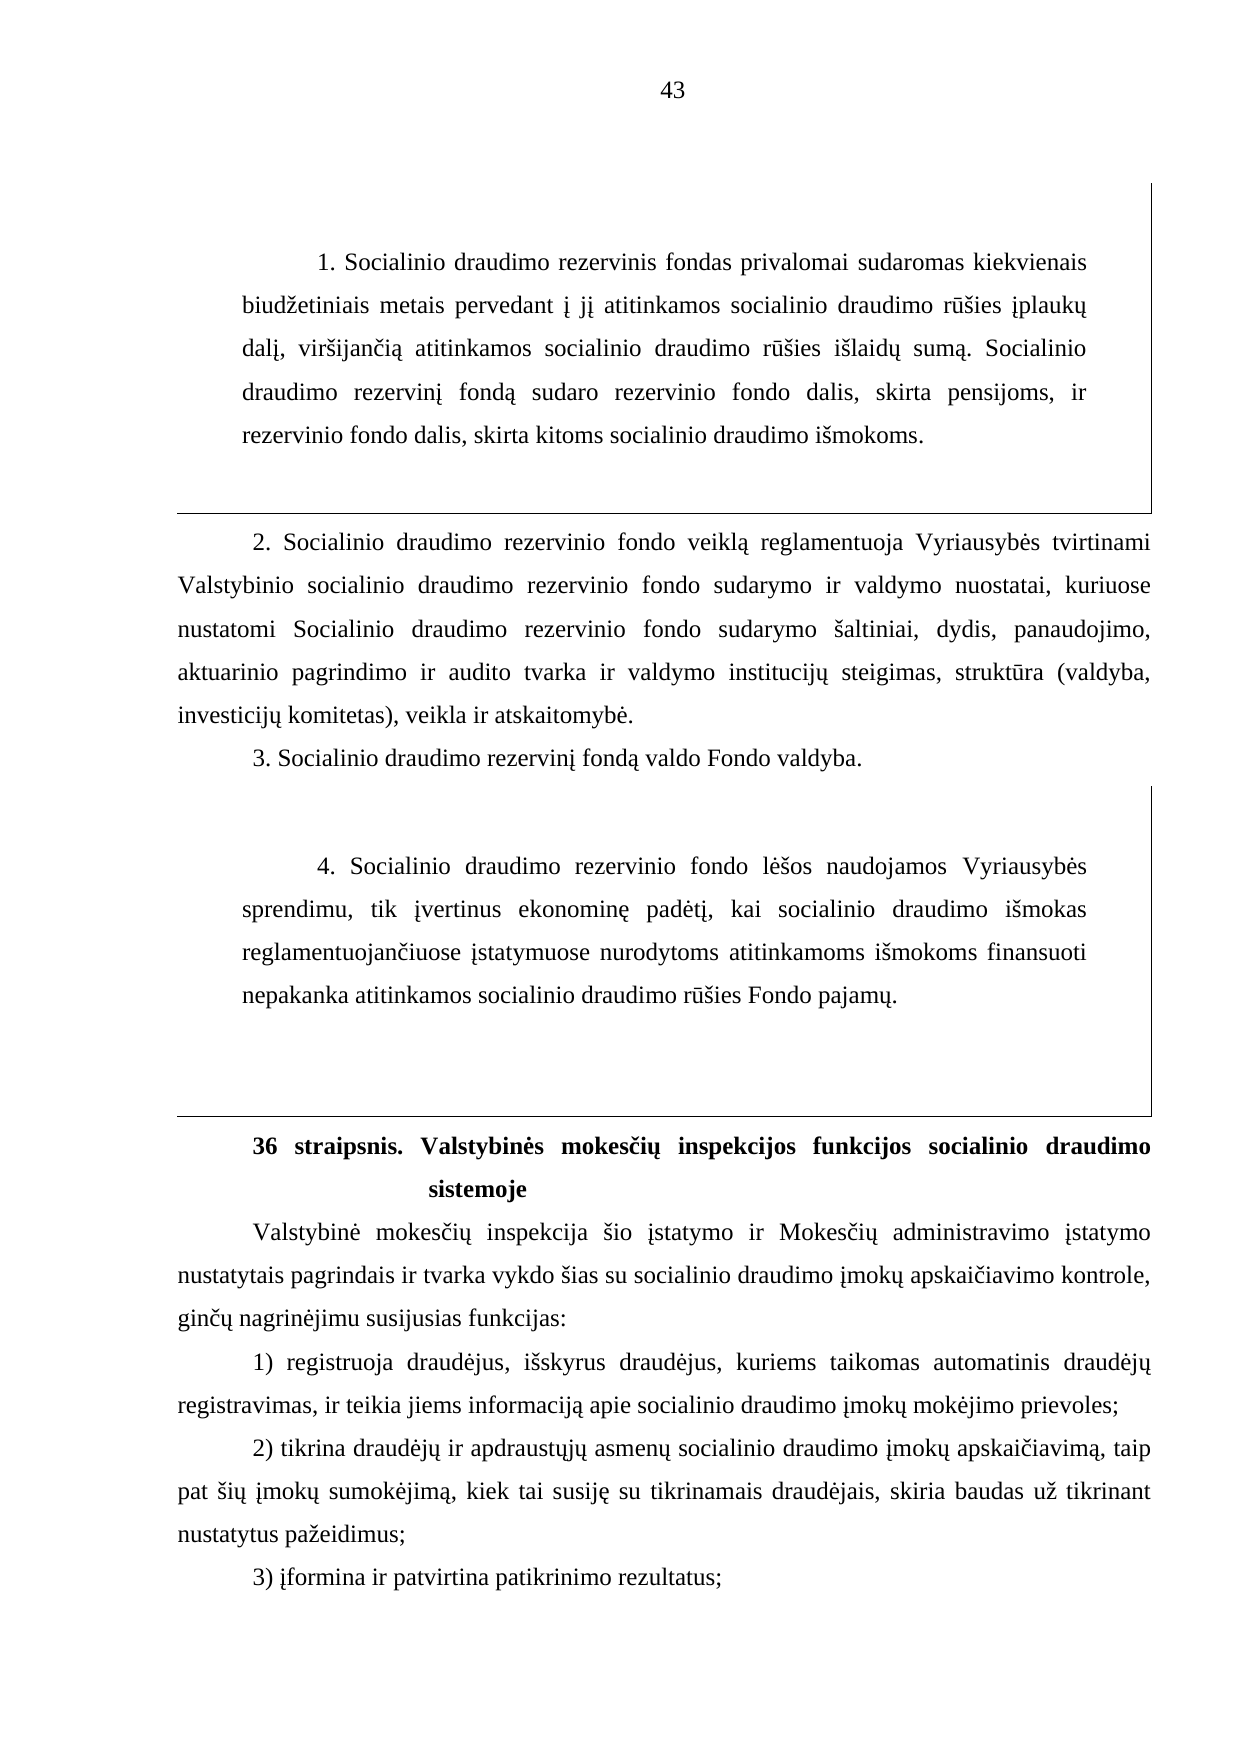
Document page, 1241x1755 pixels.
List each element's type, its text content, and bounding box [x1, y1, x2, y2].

text 2) tikrina draudėjų ir apdraustųjų asmenų socialinio draudimo įmokų apskaičiavimą, taip pat šių įmokų sumokėjimą, kiek tai susiję su tikrinamais draudėjais, skiria baudas už tikrinant nustatytus pažeidimus; [177, 1433, 1152, 1548]
text 36 straipsnis. Valstybinės mokesčių inspekcijos funkcijos socialinio draudimo sistemoje [252, 1131, 1152, 1203]
text 3. Socialinio draudimo rezervinį fondą valdo Fondo valdyba. [177, 743, 1152, 772]
text 2. Socialinio draudimo rezervinio fondo veiklą reglamentuoja Vyriausybės tvirtinami Valstybinio socialinio draudimo rezervinio fondo sudarymo ir valdymo nuostatai, kuriuose nustatomi Socialinio draudimo rezervinio fondo sudarymo šaltiniai, dydis, panaudojimo, aktuarinio pagrindimo ir audito tvarka ir valdymo institucijų steigimas, struktūra (valdyba, investicijų komitetas), veikla ir atskaitomybė. [177, 527, 1152, 729]
text Valstybinė mokesčių inspekcija šio įstatymo ir Mokesčių administravimo įstatymo nustatytais pagrindais ir tvarka vykdo šias su socialinio draudimo įmokų apskaičiavimo kontrole, ginčų nagrinėjimu susijusias funkcijas: [177, 1217, 1152, 1332]
text 1) registruoja draudėjus, išskyrus draudėjus, kuriems taikomas automatinis draudėjų registravimas, ir teikia jiems informaciją apie socialinio draudimo įmokų mokėjimo prievoles; [177, 1347, 1152, 1418]
text 4. Socialinio draudimo rezervinio fondo lėšos naudojamos Vyriausybės sprendimu, tik įvertinus ekonominę padėtį, kai socialinio draudimo išmokas reglamentuojančiuose įstatymuose nurodytoms atitinkamoms išmokoms finansuoti nepakanka atitinkamos socialinio draudimo rūšies Fondo pajamų. [177, 786, 1151, 1009]
text 1. Socialinio draudimo rezervinis fondas privalomai sudaromas kiekvienais biudžetiniais metais pervedant į jį atitinkamos socialinio draudimo rūšies įplaukų dalį, viršijančią atitinkamos socialinio draudimo rūšies išlaidų sumą. Socialinio draudimo rezervinį fondą sudaro rezervinio fondo dalis, skirta pensijoms, ir rezervinio fondo dalis, skirta kitoms socialinio draudimo išmokoms. [177, 183, 1151, 513]
text 3) įformina ir patvirtina patikrinimo rezultatus; [177, 1562, 1152, 1591]
